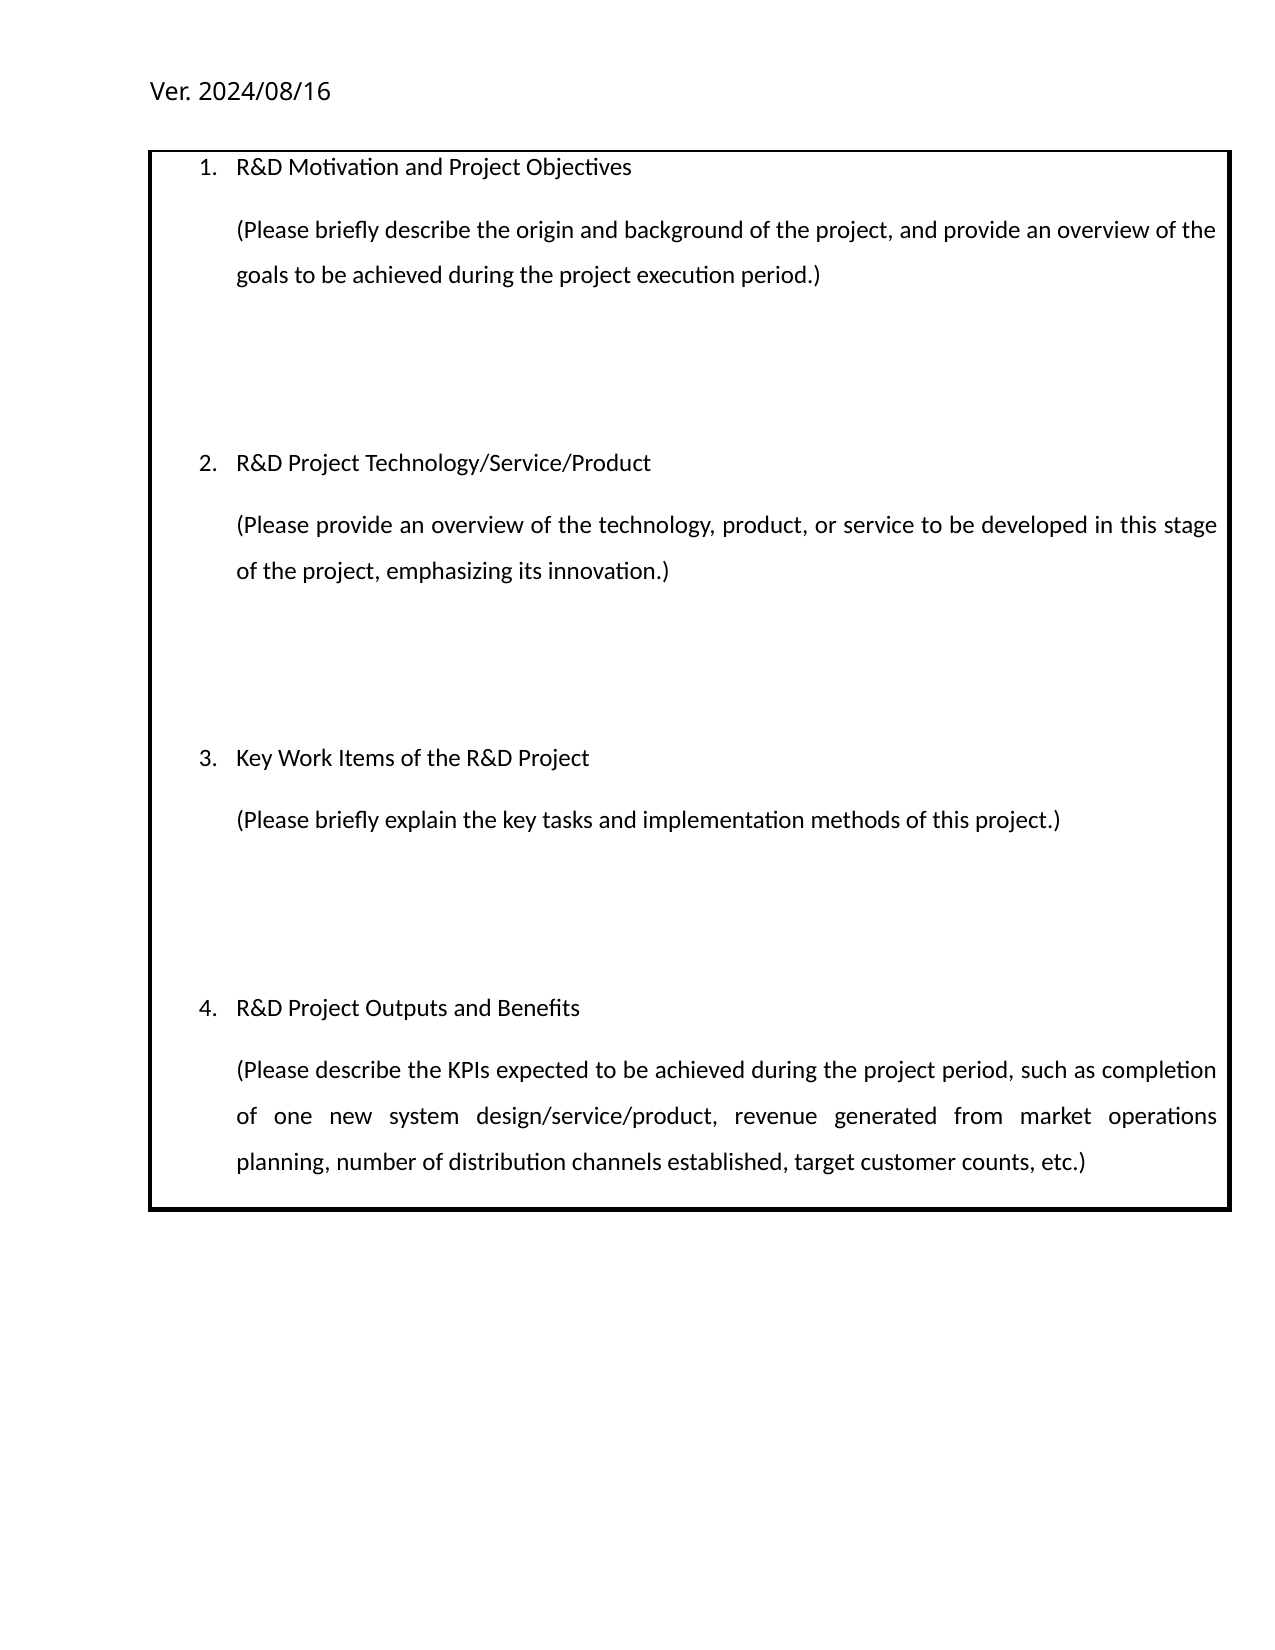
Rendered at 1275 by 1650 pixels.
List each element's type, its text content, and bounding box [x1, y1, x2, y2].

table_cell R&D Motivation and Project Objectives (Please briefly describe the origin and background of the project, and provide an overview of the goals to be achieved during the project execution period.) R&D Project Technology/Service/Product (Please provide an overview of the technology, product, or service to be developed in this stage of the project, emphasizing its innovation.) Key Work Items of the R&D Project (Please briefly explain the key tasks and implementation methods of this project.) R&D Project Outputs and Benefits (Please describe the KPIs expected to be achieved during the project period, such as completion of one new system design/service/product, revenue generated from market operations planning, number of distribution channels established, target customer counts, etc.) [152, 152, 1227, 1207]
